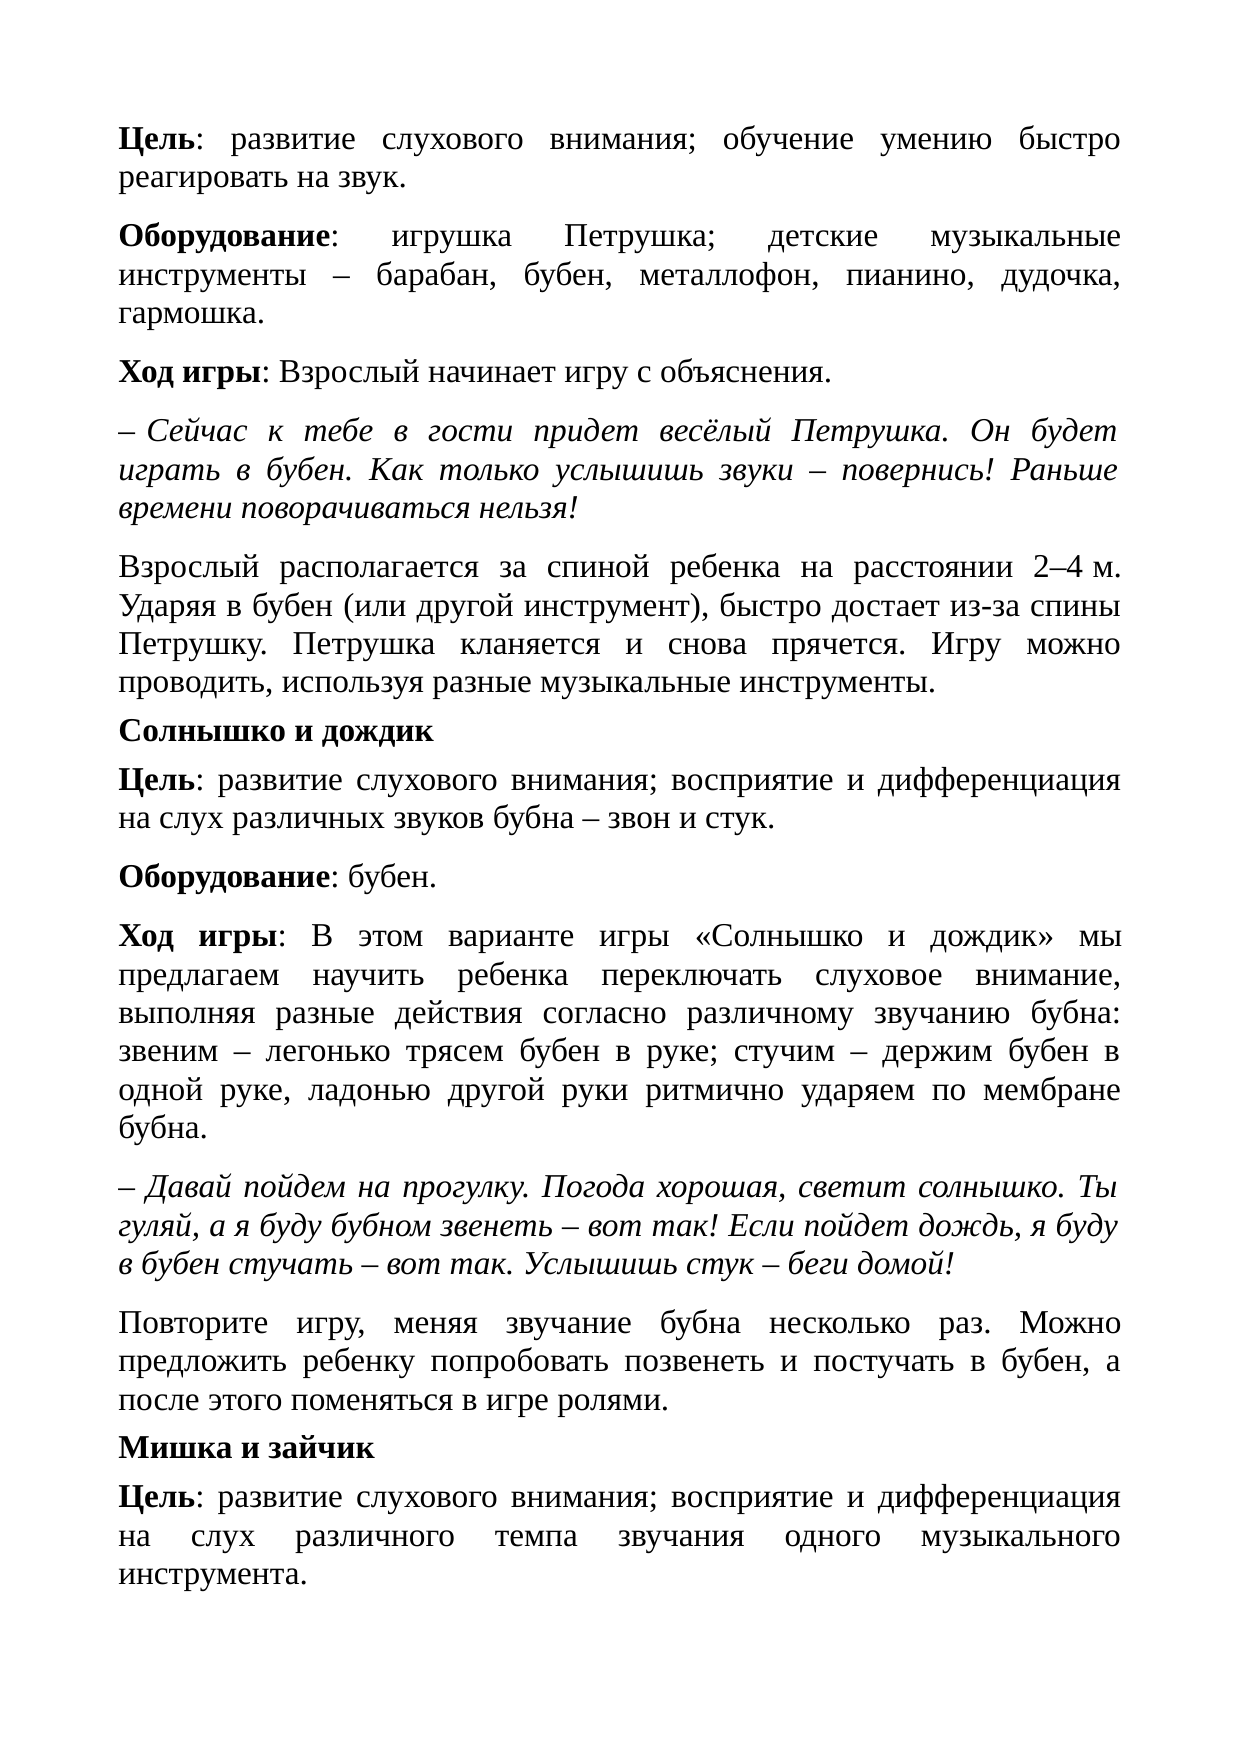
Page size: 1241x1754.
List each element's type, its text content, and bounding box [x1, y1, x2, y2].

text Оборудование: бубен. [118, 856, 1122, 895]
text Ход игры: В этом варианте игры «Солнышко и дождик» мы предлагаем научить ребенка переключать слуховое внимание, выполняя разные действия согласно различному звучанию бубна: звеним – легонько трясем бубен в руке; стучим – держим бубен в одной руке, ладонью другой руки ритмично ударяем по мембране бубна. [118, 916, 1122, 1146]
text Цель: развитие слухового внимания; восприятие и дифференциация на слух различных звуков бубна – звон и стук. [118, 759, 1122, 836]
text – Давай пойдем на прогулку. Погода хорошая, светит солнышко. Ты гуляй, а я буду бубном звенеть – вот так! Если пойдет дождь, я буду в бубен стучать – вот так. Услышишь стук – беги домой! [118, 1166, 1122, 1281]
text Взрослый располагается за спиной ребенка на расстоянии 2–4 м. Ударяя в бубен (или другой инструмент), быстро достает из-за спины Петрушку. Петрушка кланяется и снова прячется. Игру можно проводить, используя разные музыкальные инструменты. [118, 546, 1122, 700]
text – Сейчас к тебе в гости придет весёлый Петрушка. Он будет играть в бубен. Как только услышишь звуки – повернись! Раньше времени поворачиваться нельзя! [118, 411, 1122, 526]
text Цель: развитие слухового внимания; обучение умению быстро реагировать на звук. [118, 118, 1122, 195]
text Ход игры: Взрослый начинает игру с объяснения. [118, 351, 1122, 390]
text Солнышко и дождик [118, 710, 1122, 748]
text Повторите игру, меняя звучание бубна несколько раз. Можно предложить ребенку попробовать позвенеть и постучать в бубен, а после этого поменяться в игре ролями. [118, 1302, 1122, 1417]
text Оборудование: игрушка Петрушка; детские музыкальные инструменты – барабан, бубен, металлофон, пианино, дудочка, гармошка. [118, 216, 1122, 331]
text Цель: развитие слухового внимания; восприятие и дифференциация на слух различного темпа звучания одного музыкального инструмента. [118, 1476, 1122, 1591]
text Мишка и зайчик [118, 1428, 1122, 1466]
